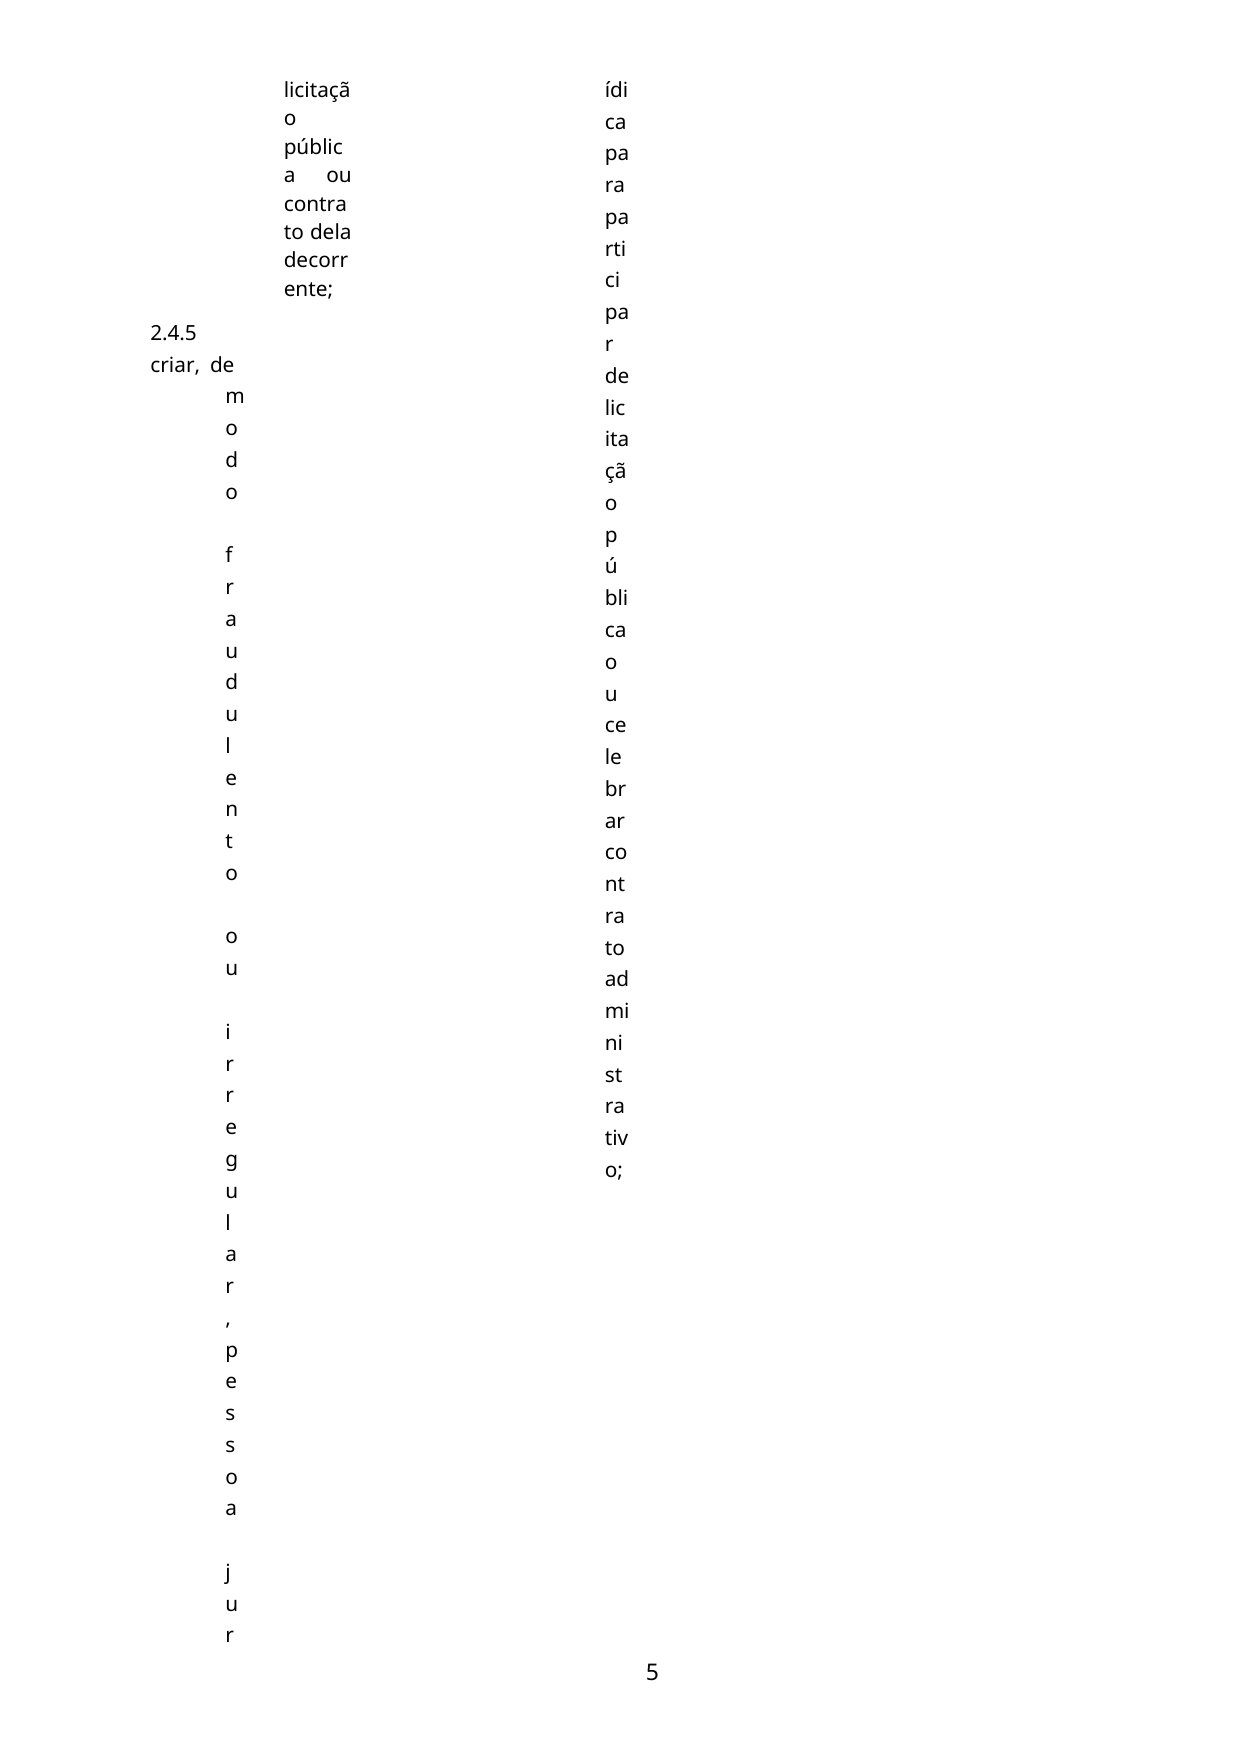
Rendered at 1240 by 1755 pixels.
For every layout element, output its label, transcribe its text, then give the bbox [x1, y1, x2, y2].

list criar, de modo fraudulento ou irregular, pessoa jurídica para participar de licitação pública ou celebrar contrato administrativo; [604, 75, 630, 1184]
list fraudar licitação pública ou contrato dela decorrente; [225, 75, 351, 302]
list criar, de modo fraudulento ou irregular, pessoa jurídica para participar de licitação pública ou celebrar contrato administrativo; [225, 318, 234, 1649]
